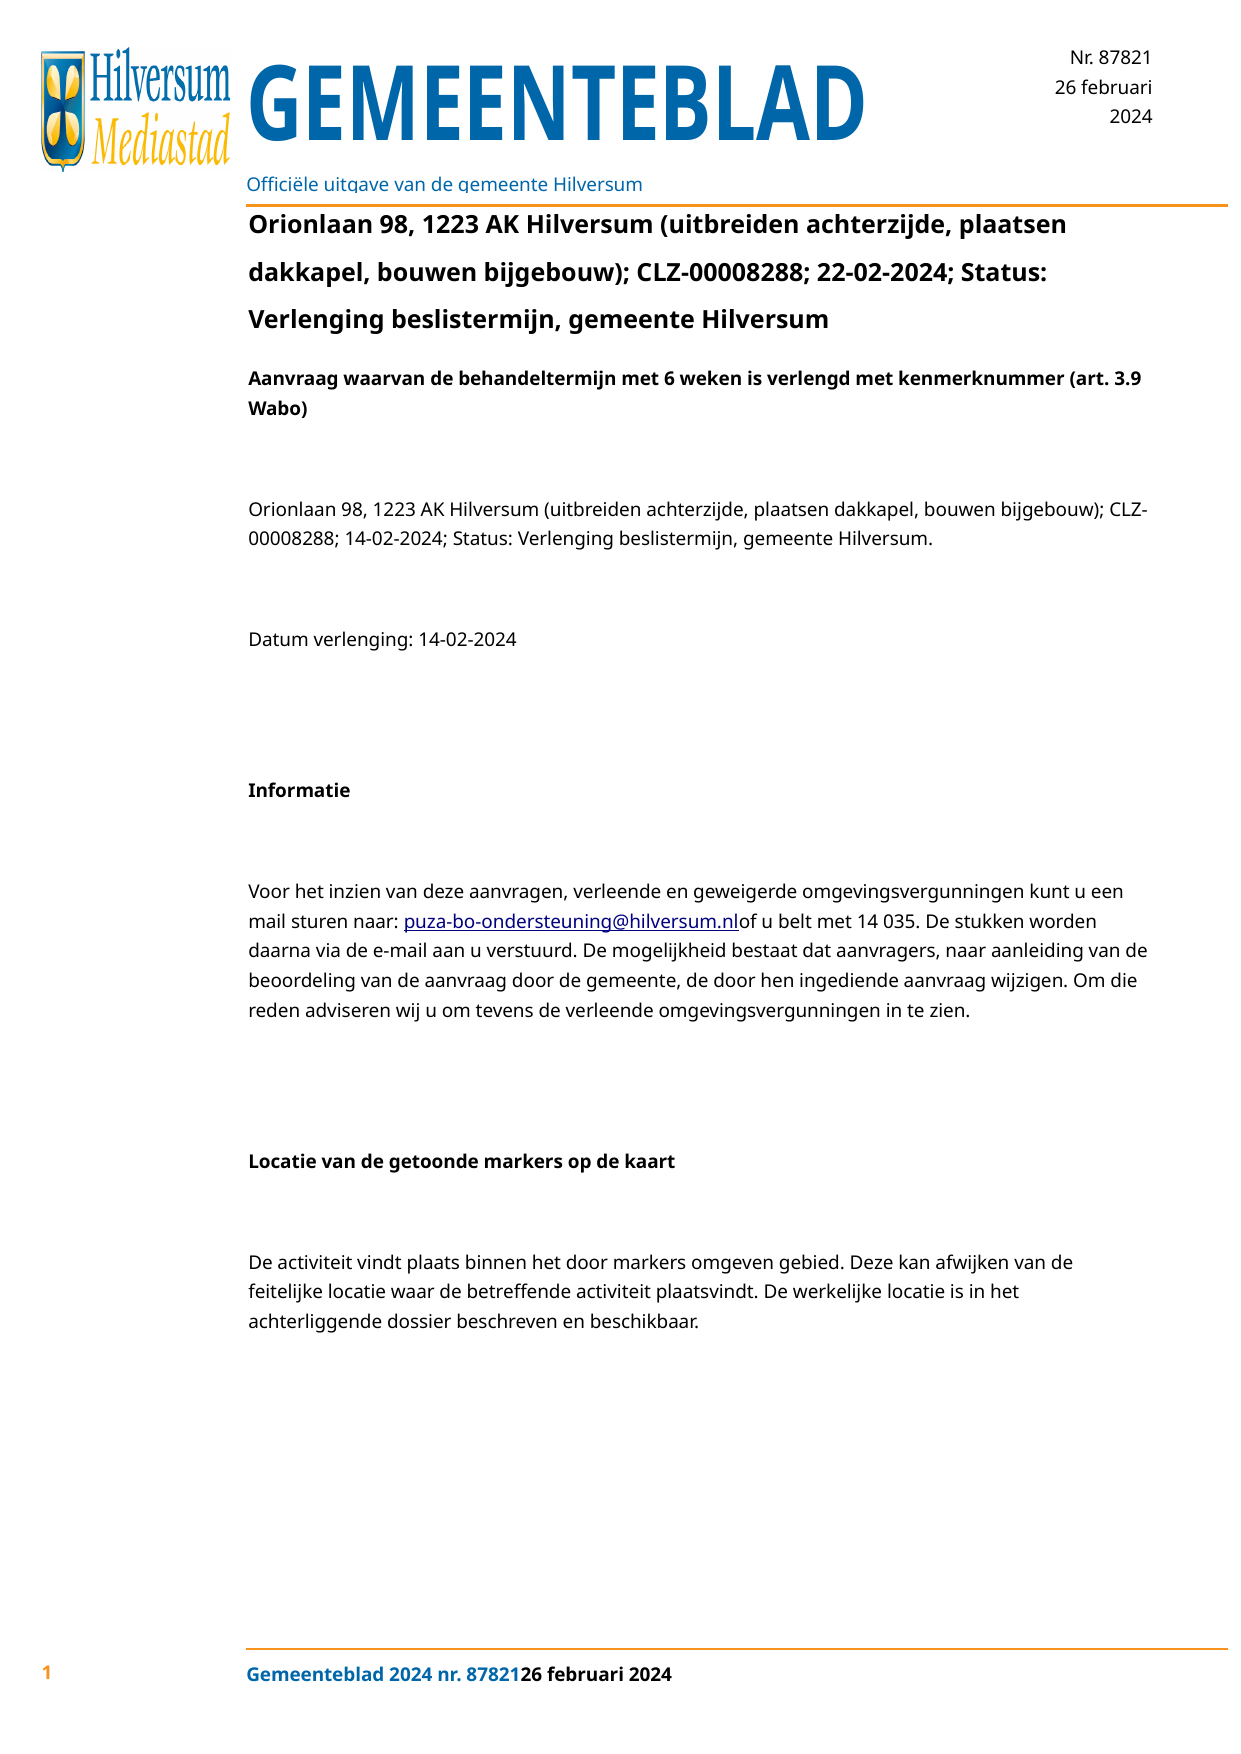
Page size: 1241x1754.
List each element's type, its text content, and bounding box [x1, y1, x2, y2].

text Informatie [248, 778, 1152, 803]
text Aanvraag waarvan de behandeltermijn met 6 weken is verlengd met kenmerknummer (art. 3.9 Wabo) [248, 366, 1152, 421]
text Voor het inzien van deze aanvragen, verleende en geweigerde omgevingsvergunningen kunt u een mail sturen naar: puza-bo-ondersteuning@hilversum.nlof u belt met 14 035. De stukken worden daarna via de e-mail aan u verstuurd. De mogelijkheid bestaat dat aanvragers, naar aanleiding van de beoordeling van de aanvraag door de gemeente, de door hen ingediende aanvraag wijzigen. Om die reden adviseren wij u om tevens de verleende omgevingsvergunningen in te zien. [248, 878, 1152, 1022]
text Datum verlenging: 14-02-2024 [248, 626, 1152, 652]
text De activiteit vindt plaats binnen het door markers omgeven gebied. Deze kan afwijken van de feitelijke locatie waar de betreffende activiteit plaatsvindt. De werkelijke locatie is in het achterliggende dossier beschreven en beschikbaar. [248, 1249, 1152, 1334]
picture [41, 47, 231, 172]
text Orionlaan 98, 1223 AK Hilversum (uitbreiden achterzijde, plaatsen dakkapel, bouwen bijgebouw); CLZ-00008288; 14-02-2024; Status: Verlenging beslistermijn, gemeente Hilversum. [248, 496, 1152, 551]
text Locatie van de getoonde markers op de kaart [248, 1148, 1152, 1174]
text Orionlaan 98, 1223 AK Hilversum (uitbreiden achterzijde, plaatsen dakkapel, bouwen bijgebouw); CLZ-00008288; 22-02-2024; Status: Verlenging beslistermijn, gemeente Hilversum [248, 207, 1152, 336]
